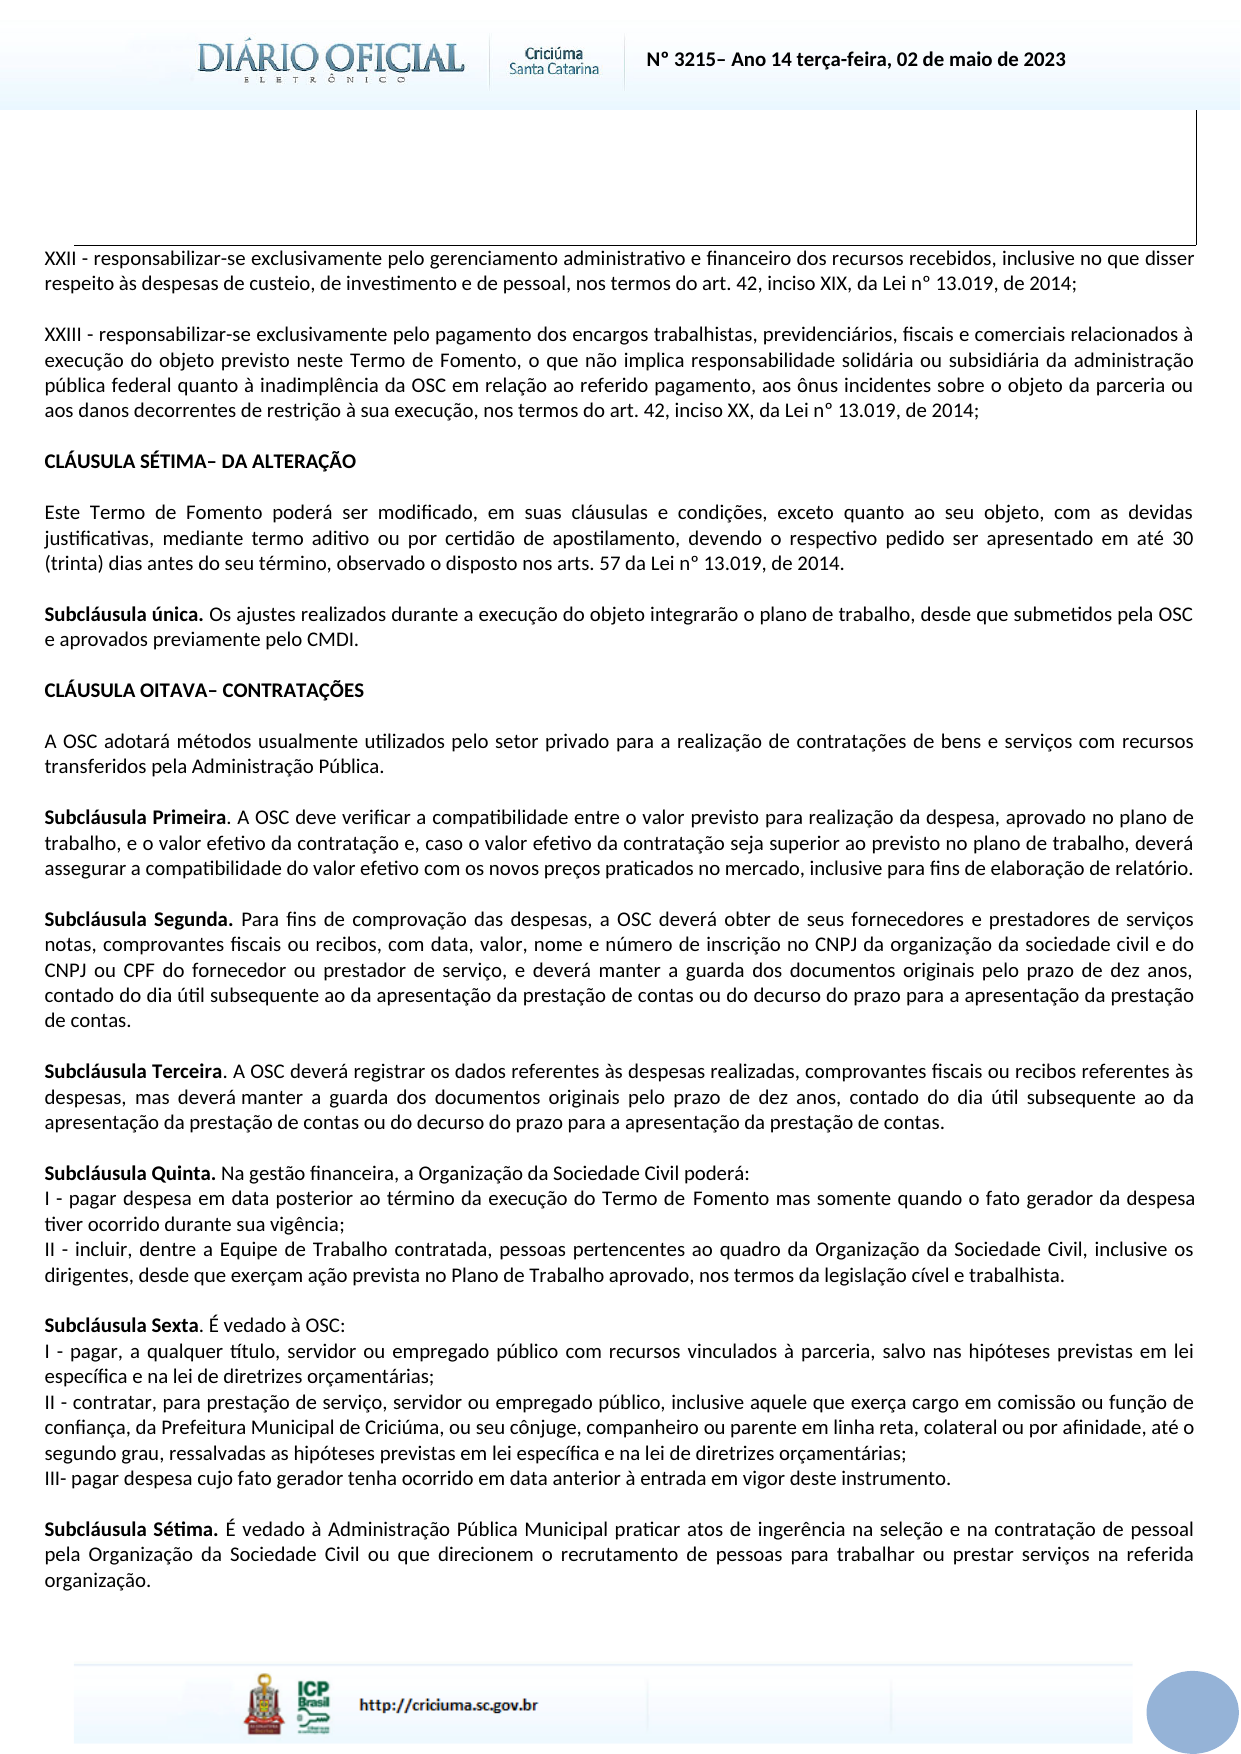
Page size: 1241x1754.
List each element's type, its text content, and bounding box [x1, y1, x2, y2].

text Subcláusula Terceira. A OSC deverá registrar os dados referentes às despesas realizadas, comprovantes fiscais ou recibos referentes às despesas, mas deverá manter a guarda dos documentos originais pelo prazo de dez anos, contado do dia útil subsequente ao da apresentação da prestação de contas ou do decurso do prazo para a apresentação da prestação de contas. [44, 1058, 1196, 1135]
text III- pagar despesa cujo fato gerador tenha ocorrido em data anterior à entrada em vigor deste instrumento. [44, 1465, 1196, 1491]
text Subcláusula Primeira. A OSC deve verificar a compatibilidade entre o valor previsto para realização da despesa, aprovado no plano de trabalho, e o valor efetivo da contratação e, caso o valor efetivo da contratação seja superior ao previsto no plano de trabalho, deverá assegurar a compatibilidade do valor efetivo com os novos preços praticados no mercado, inclusive para fins de elaboração de relatório. [44, 804, 1196, 881]
text Subcláusula Segunda. Para fins de comprovação das despesas, a OSC deverá obter de seus fornecedores e prestadores de serviços notas, comprovantes fiscais ou recibos, com data, valor, nome e número de inscrição no CNPJ da organização da sociedade civil e do CNPJ ou CPF do fornecedor ou prestador de serviço, e deverá manter a guarda dos documentos originais pelo prazo de dez anos, contado do dia útil subsequente ao da apresentação da prestação de contas ou do decurso do prazo para a apresentação da prestação de contas. [44, 906, 1196, 1033]
text Subcláusula Quinta. Na gestão financeira, a Organização da Sociedade Civil poderá: [44, 1160, 1196, 1186]
text Subcláusula Sexta. É vedado à OSC: [44, 1313, 1196, 1338]
text II - incluir, dentre a Equipe de Trabalho contratada, pessoas pertencentes ao quadro da Organização da Sociedade Civil, inclusive os dirigentes, desde que exerçam ação prevista no Plano de Trabalho aprovado, nos termos da legislação cível e trabalhista. [44, 1236, 1196, 1287]
text Subcláusula única. Os ajustes realizados durante a execução do objeto integrarão o plano de trabalho, desde que submetidos pela OSC e aprovados previamente pelo CMDI. [44, 601, 1196, 652]
text II - contratar, para prestação de serviço, servidor ou empregado público, inclusive aquele que exerça cargo em comissão ou função de confiança, da Prefeitura Municipal de Criciúma, ou seu cônjuge, companheiro ou parente em linha reta, colateral ou por afinidade, até o segundo grau, ressalvadas as hipóteses previstas em lei específica e na lei de diretrizes orçamentárias; [44, 1389, 1196, 1465]
text I - pagar, a qualquer título, servidor ou empregado público com recursos vinculados à parceria, salvo nas hipóteses previstas em lei específica e na lei de diretrizes orçamentárias; [44, 1338, 1196, 1389]
text Este Termo de Fomento poderá ser modificado, em suas cláusulas e condições, exceto quanto ao seu objeto, com as devidas justificativas, mediante termo aditivo ou por certidão de apostilamento, devendo o respectivo pedido ser apresentado em até 30 (trinta) dias antes do seu término, observado o disposto nos arts. 57 da Lei nº 13.019, de 2014. [44, 499, 1196, 576]
text CLÁUSULA SÉTIMA– DA ALTERAÇÃO [44, 448, 1196, 474]
text XXIII - responsabilizar-se exclusivamente pelo pagamento dos encargos trabalhistas, previdenciários, fiscais e comerciais relacionados à execução do objeto previsto neste Termo de Fomento, o que não implica responsabilidade solidária ou subsidiária da administração pública federal quanto à inadimplência da OSC em relação ao referido pagamento, aos ônus incidentes sobre o objeto da parceria ou aos danos decorrentes de restrição à sua execução, nos termos do art. 42, inciso XX, da Lei nº 13.019, de 2014; [44, 321, 1196, 423]
text I - pagar despesa em data posterior ao término da execução do Termo de Fomento mas somente quando o fato gerador da despesa tiver ocorrido durante sua vigência; [44, 1186, 1196, 1236]
text XXII - responsabilizar-se exclusivamente pelo gerenciamento administrativo e financeiro dos recursos recebidos, inclusive no que disser respeito às despesas de custeio, de investimento e de pessoal, nos termos do art. 42, inciso XIX, da Lei nº 13.019, de 2014; [44, 245, 1196, 296]
text CLÁUSULA OITAVA– CONTRATAÇÕES [44, 677, 1196, 703]
text A OSC adotará métodos usualmente utilizados pelo setor privado para a realização de contratações de bens e serviços com recursos transferidos pela Administração Pública. [44, 728, 1196, 779]
text Subcláusula Sétima. É vedado à Administração Pública Municipal praticar atos de ingerência na seleção e na contratação de pessoal pela Organização da Sociedade Civil ou que direcionem o recrutamento de pessoas para trabalhar ou prestar serviços na referida organização. [44, 1516, 1196, 1592]
